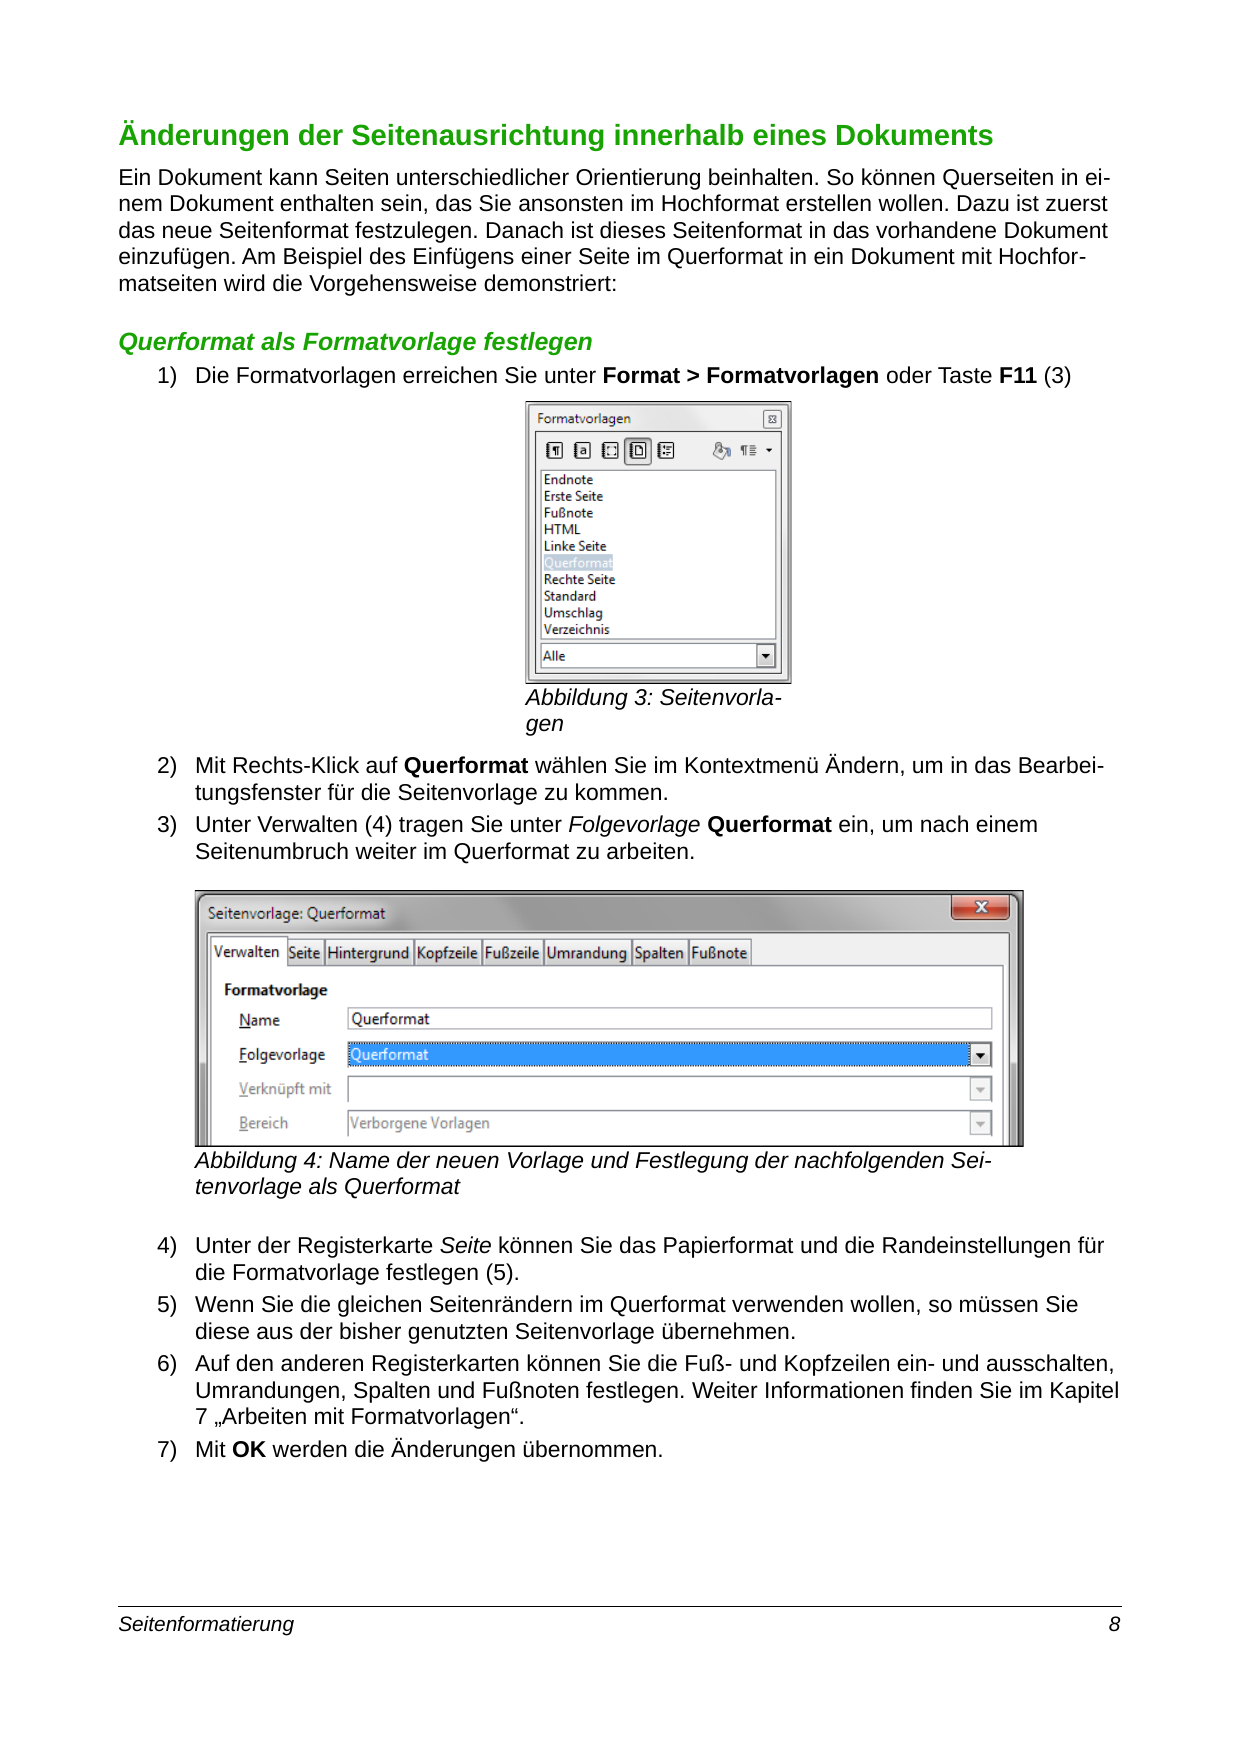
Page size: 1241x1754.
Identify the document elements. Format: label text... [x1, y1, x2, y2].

picture [194, 890, 1024, 1147]
subtitle Änderungen der Seitenausrichtung innerhalb eines Dokuments [118, 118, 1122, 152]
list Wenn Sie die gleichen Seitenrändern im Querformat verwenden wollen, so müssen Sie diese aus der bisher genutzten Seitenvorlage übernehmen. [177, 1291, 1122, 1344]
list Mit OK werden die Änderungen übernommen. [177, 1436, 1122, 1462]
list Mit Rechts-Klick auf Querformat wählen Sie im Kontextmenü Ändern, um in das Bearbei­tungsfenster für die Seitenvorlage zu kommen. [177, 752, 1122, 805]
text Ein Dokument kann Seiten unterschiedlicher Orientierung beinhalten. So können Querseiten in ei­nem Dokument enthalten sein, das Sie ansonsten im Hochformat erstellen wollen. Dazu ist zuerst das neue Seitenformat festzulegen. Danach ist dieses Seitenformat in das vorhandene Dokument einzufügen. Am Beispiel des Einfügens einer Seite im Querformat in ein Dokument mit Hochfor­matseiten wird die Vorgehensweise demonstriert: [118, 164, 1122, 296]
list Auf den anderen Registerkarten können Sie die Fuß- und Kopfzeilen ein- und ausschalten, Umrandungen, Spalten und Fußnoten festlegen. Weiter Informationen finden Sie im Kapitel 7 „Arbeiten mit Formatvorlagen“. [177, 1350, 1122, 1429]
list Unter der Registerkarte Seite können Sie das Papierformat und die Randeinstellungen für die Formatvorlage festlegen (Abbildung 5). [177, 1232, 1122, 1285]
list Abbildung 4: Name der neuen Vorlage und Festlegung der nachfolgenden Sei­tenvorlage als Querformat [195, 1147, 1023, 1200]
picture [525, 401, 792, 684]
list Unter Verwalten (Abbildung 4) tragen Sie unter Folgevorlage Querformat ein, um nach ei­nem Seitenumbruch weiter im Querformat zu arbeiten. [177, 811, 1122, 1226]
subtitle Querformat als Formatvorlage festlegen [118, 327, 1122, 356]
list Abbildung 3: Seitenvorla­gen [526, 684, 791, 736]
list Die Formatvorlagen erreichen Sie unter Format > Formatvorlagen oder Taste F11 (Abbildung 3) [177, 362, 1122, 389]
